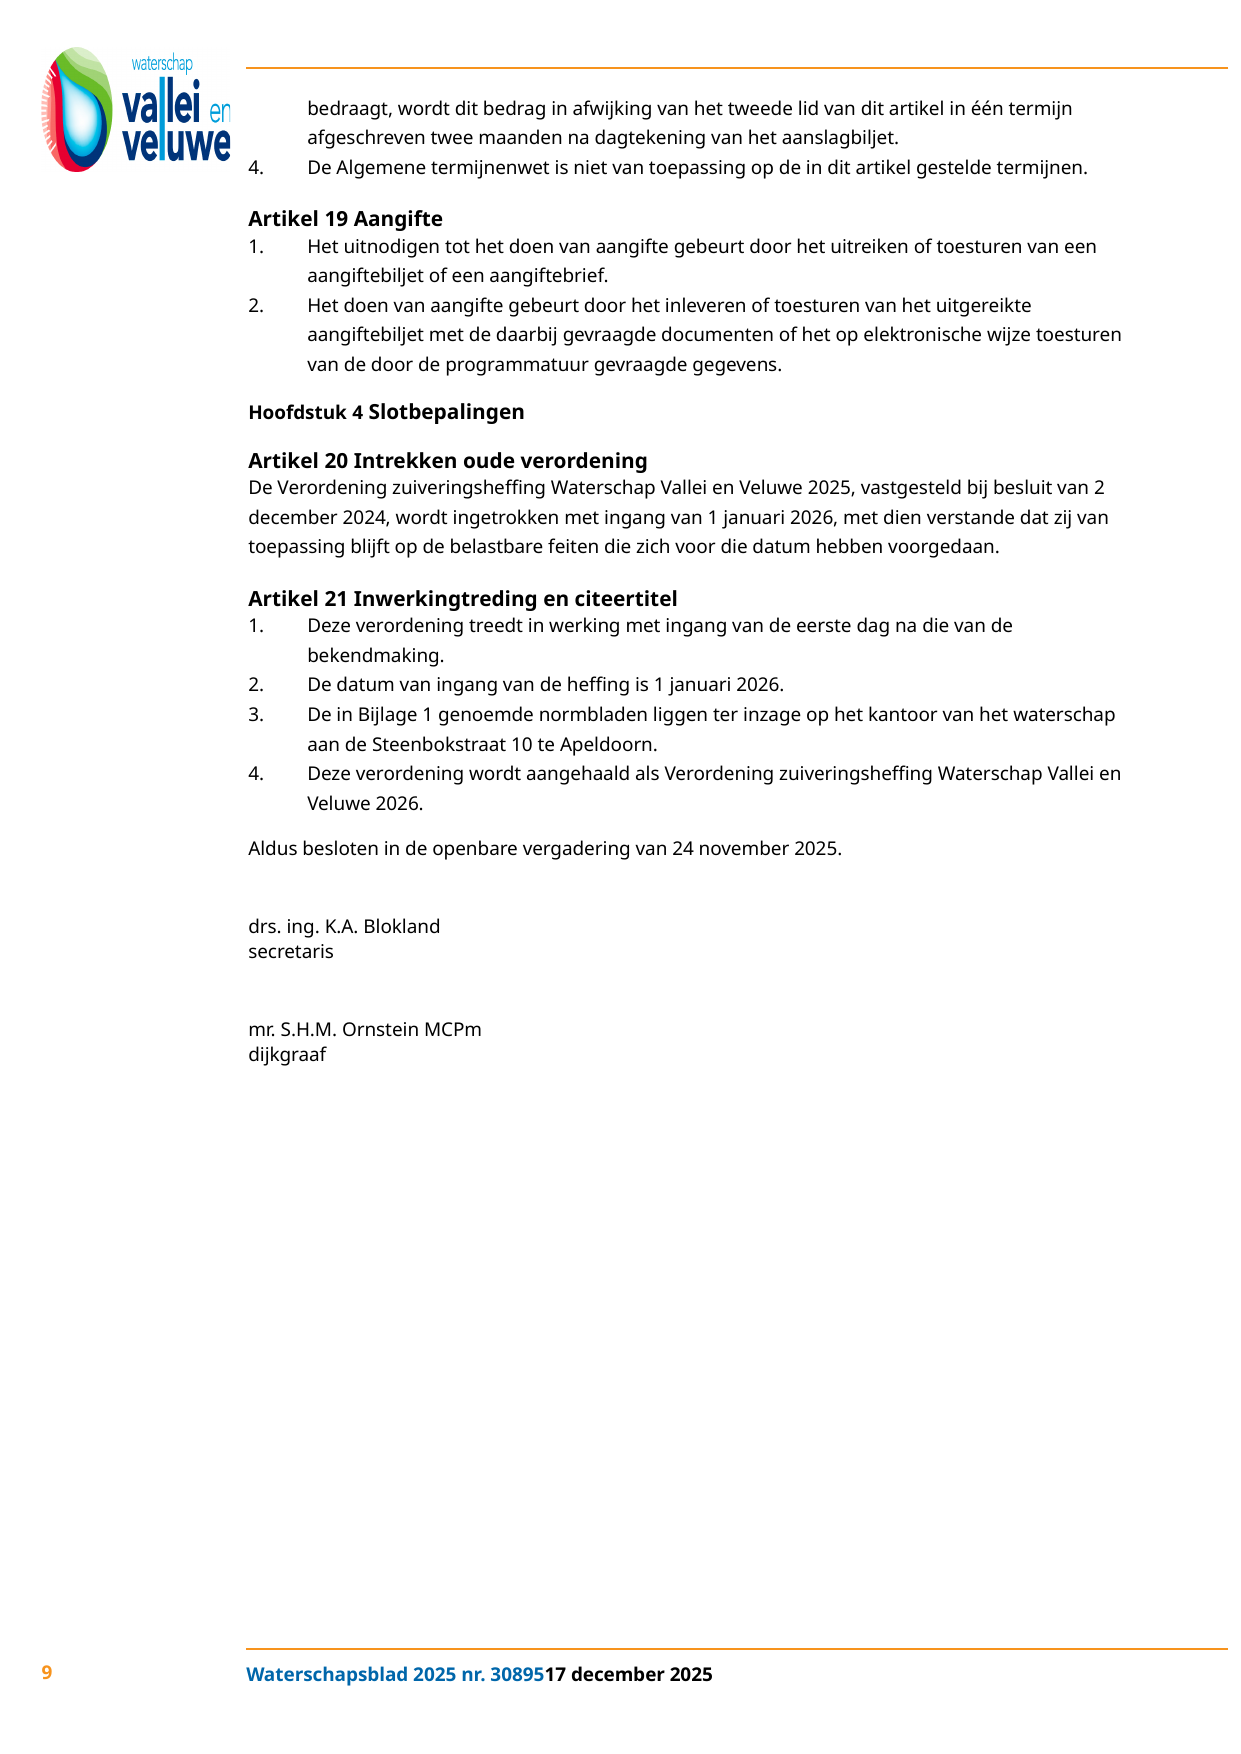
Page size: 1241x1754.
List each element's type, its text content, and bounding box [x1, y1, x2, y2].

list Het doen van aangifte gebeurt door het inleveren of toesturen van het uitgereikte aangiftebiljet met de daarbij gevraagde documenten of het op elektronische wijze toesturen van de door de programmatuur gevraagde gegevens. [248, 292, 1152, 377]
text Artikel 20 Intrekken oude verordening [248, 446, 1152, 474]
list De in Bijlage 1 genoemde normbladen liggen ter inzage op het kantoor van het waterschap aan de Steenbokstraat 10 te Apeldoorn. [248, 701, 1152, 757]
list Het uitnodigen tot het doen van aangifte gebeurt door het uitreiken of toesturen van een aangiftebiljet of een aangiftebrief. [248, 233, 1152, 288]
text Hoofdstuk 4 Slotbepalingen [248, 397, 1152, 425]
list Deze verordening treedt in werking met ingang van de eerste dag na die van de bekendmaking. [248, 612, 1152, 668]
text dijkgraaf [248, 1041, 1152, 1067]
picture [41, 47, 231, 172]
list Deze verordening wordt aangehaald als Verordening zuiveringsheffing Waterschap Vallei en Veluwe 2026. [248, 760, 1152, 816]
text De Verordening zuiveringsheffing Waterschap Vallei en Veluwe 2025, vastgesteld bij besluit van 2 december 2024, wordt ingetrokken met ingang van 1 januari 2026, met dien verstande dat zij van toepassing blijft op de belastbare feiten die zich voor die datum hebben voorgedaan. [248, 474, 1152, 559]
text drs. ing. K.A. Blokland [248, 913, 1152, 938]
text Aldus besloten in de openbare vergadering van 24 november 2025. [248, 836, 1152, 861]
list De Algemene termijnenwet is niet van toepassing op de in dit artikel gestelde termijnen. [248, 154, 1152, 180]
list bedraagt, wordt dit bedrag in afwijking van het tweede lid van dit artikel in één termijn afgeschreven twee maanden na dagtekening van het aanslagbiljet. [248, 95, 1152, 150]
text Artikel 21 Inwerkingtreding en citeertitel [248, 584, 1152, 612]
text Artikel 19 Aangifte [248, 204, 1152, 233]
text mr. S.H.M. Ornstein MCPm [248, 1016, 1152, 1041]
list De datum van ingang van de heffing is 1 januari 2026. [248, 672, 1152, 697]
text secretaris [248, 938, 1152, 964]
